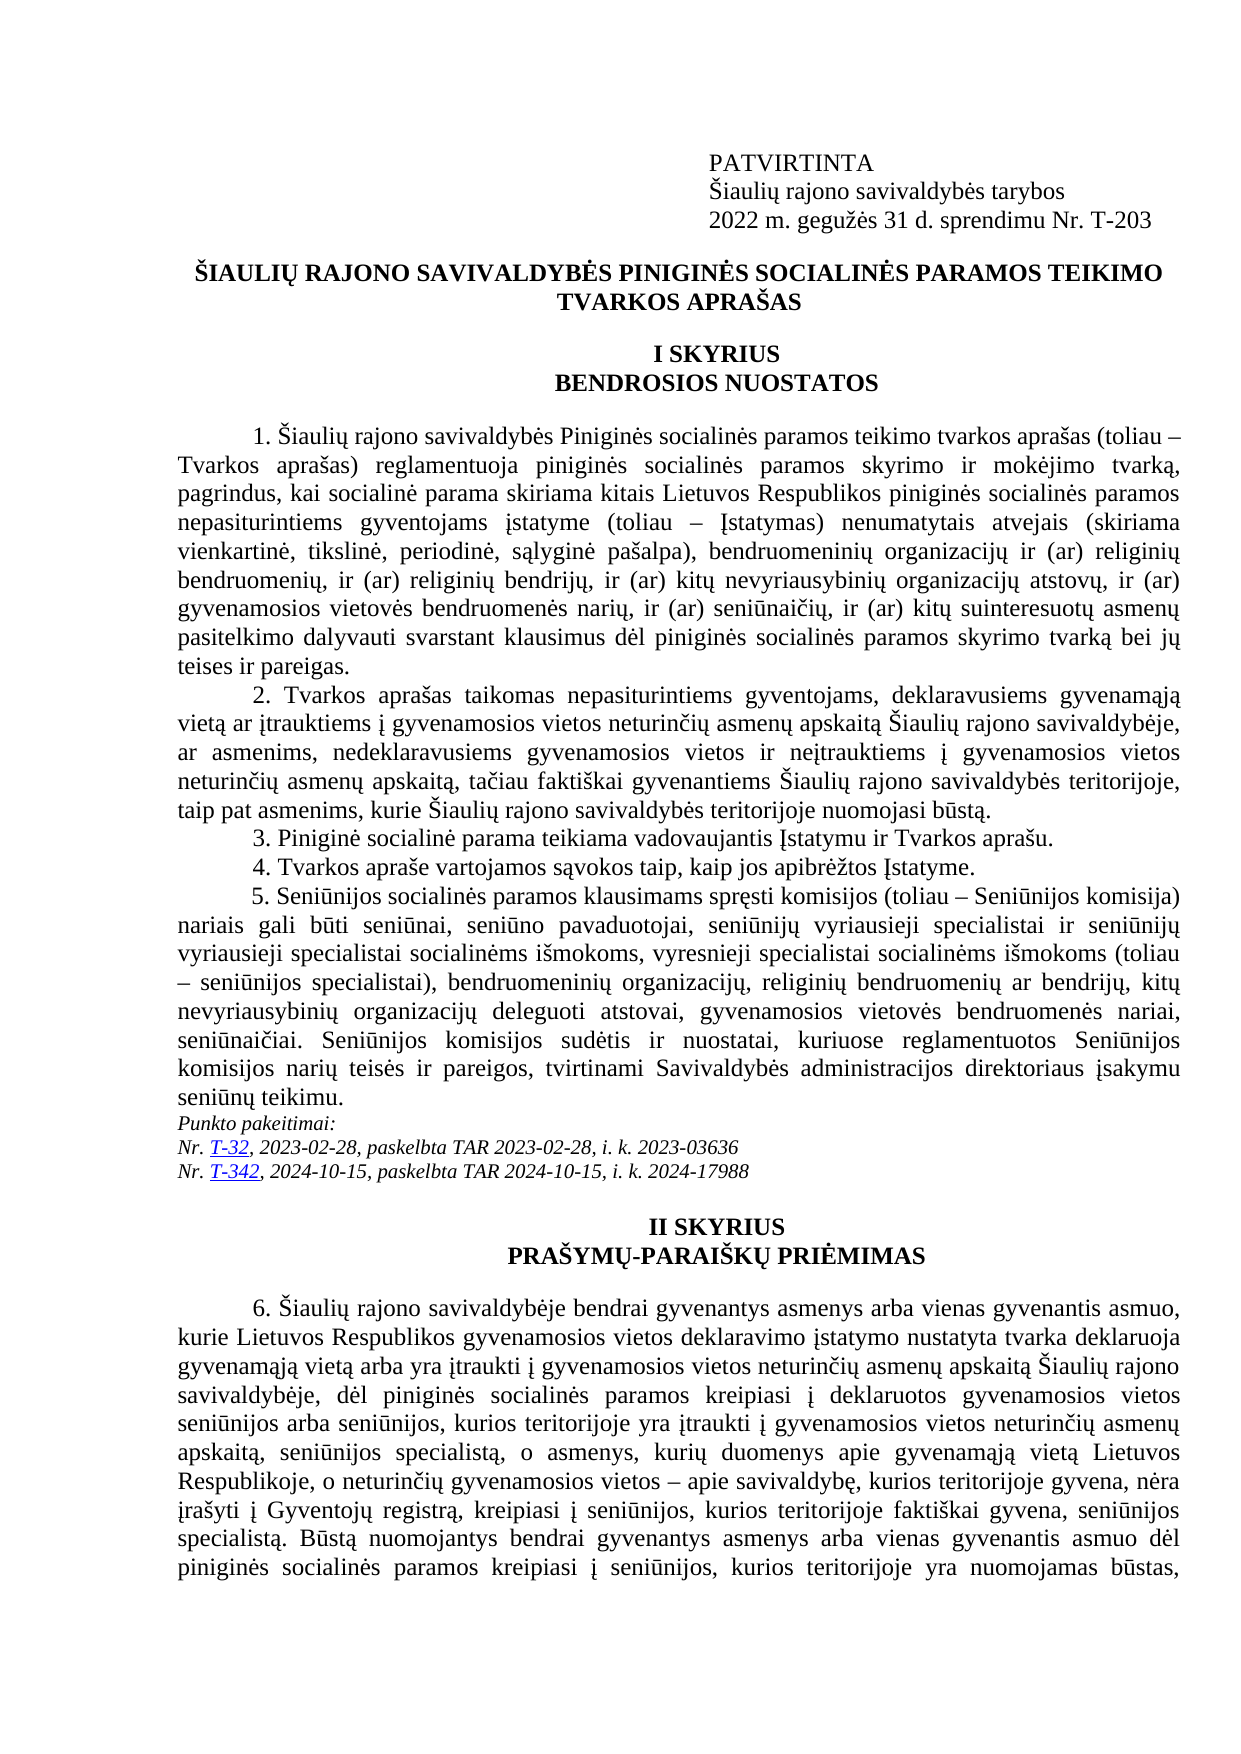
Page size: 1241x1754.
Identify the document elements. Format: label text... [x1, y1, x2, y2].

text Nr. T-342, 2024-10-15, paskelbta TAR 2024-10-15, i. k. 2024-17988 [177, 1159, 1181, 1183]
text 3. Piniginė socialinė parama teikiama vadovaujantis Įstatymu ir Tvarkos aprašu. [177, 823, 1181, 852]
text 1. Šiaulių rajono savivaldybės Piniginės socialinės paramos teikimo tvarkos aprašas (toliau – Tvarkos aprašas) reglamentuoja piniginės socialinės paramos skyrimo ir mokėjimo tvarką, pagrindus, kai socialinė parama skiriama kitais Lietuvos Respublikos piniginės socialinės paramos nepasiturintiems gyventojams įstatyme (toliau – Įstatymas) nenumatytais atvejais (skiriama vienkartinė, tikslinė, periodinė, sąlyginė pašalpa), bendruomeninių organizacijų ir (ar) religinių bendruomenių, ir (ar) religinių bendrijų, ir (ar) kitų nevyriausybinių organizacijų atstovų, ir (ar) gyvenamosios vietovės bendruomenės narių, ir (ar) seniūnaičių, ir (ar) kitų suinteresuotų asmenų pasitelkimo dalyvauti svarstant klausimus dėl piniginės socialinės paramos skyrimo tvarką bei jų teises ir pareigas. [177, 421, 1181, 680]
text 2022 m. gegužės 31 d. sprendimu Nr. T-203 [177, 205, 1181, 234]
text 5. Seniūnijos socialinės paramos klausimams spręsti komisijos (toliau – Seniūnijos komisija) nariais gali būti seniūnai, seniūno pavaduotojai, seniūnijų vyriausieji specialistai ir seniūnijų vyriausieji specialistai socialinėms išmokoms, vyresnieji specialistai socialinėms išmokoms (toliau – seniūnijos specialistai), bendruomeninių organizacijų, religinių bendruomenių ar bendrijų, kitų nevyriausybinių organizacijų deleguoti atstovai, gyvenamosios vietovės bendruomenės nariai, seniūnaičiai. Seniūnijos komisijos sudėtis ir nuostatai, kuriuose reglamentuotos Seniūnijos komisijos narių teisės ir pareigos, tvirtinami Savivaldybės administracijos direktoriaus įsakymu seniūnų teikimu. [177, 881, 1181, 1111]
text PATVIRTINTA [177, 148, 1181, 176]
text 4. Tvarkos apraše vartojamos sąvokos taip, kaip jos apibrėžtos Įstatyme. [177, 852, 1181, 881]
text Šiaulių rajono savivaldybės tarybos [177, 176, 1181, 205]
text ŠIAULIŲ RAJONO SAVIVALDYBĖS PINIGINĖS SOCIALINĖS PARAMOS TEIKIMO TVARKOS APRAŠAS [177, 258, 1181, 315]
text BENDROSIOS NUOSTATOS [177, 368, 1181, 397]
text II SKYRIUS [177, 1212, 1181, 1241]
text PRAŠYMŲ-PARAIŠKŲ PRIĖMIMAS [177, 1241, 1181, 1269]
text Punkto pakeitimai: [177, 1111, 1181, 1135]
text I SKYRIUS [177, 339, 1181, 368]
text 2. Tvarkos aprašas taikomas nepasiturintiems gyventojams, deklaravusiems gyvenamąją vietą ar įtrauktiems į gyvenamosios vietos neturinčių asmenų apskaitą Šiaulių rajono savivaldybėje, ar asmenims, nedeklaravusiems gyvenamosios vietos ir neįtrauktiems į gyvenamosios vietos neturinčių asmenų apskaitą, tačiau faktiškai gyvenantiems Šiaulių rajono savivaldybės teritorijoje, taip pat asmenims, kurie Šiaulių rajono savivaldybės teritorijoje nuomojasi būstą. [177, 680, 1181, 823]
text 6. Šiaulių rajono savivaldybėje bendrai gyvenantys asmenys arba vienas gyvenantis asmuo, kurie Lietuvos Respublikos gyvenamosios vietos deklaravimo įstatymo nustatyta tvarka deklaruoja gyvenamąją vietą arba yra įtraukti į gyvenamosios vietos neturinčių asmenų apskaitą Šiaulių rajono savivaldybėje, dėl piniginės socialinės paramos kreipiasi į deklaruotos gyvenamosios vietos seniūnijos arba seniūnijos, kurios teritorijoje yra įtraukti į gyvenamosios vietos neturinčių asmenų apskaitą, seniūnijos specialistą, o asmenys, kurių duomenys apie gyvenamąją vietą Lietuvos Respublikoje, o neturinčių gyvenamosios vietos – apie savivaldybę, kurios teritorijoje gyvena, nėra įrašyti į Gyventojų registrą, kreipiasi į seniūnijos, kurios teritorijoje faktiškai gyvena, seniūnijos specialistą. Būstą nuomojantys bendrai gyvenantys asmenys arba vienas gyvenantis asmuo dėl piniginės socialinės paramos kreipiasi į seniūnijos, kurios teritorijoje yra nuomojamas būstas, [177, 1293, 1181, 1581]
text Nr. T-32, 2023-02-28, paskelbta TAR 2023-02-28, i. k. 2023-03636 [177, 1135, 1181, 1159]
